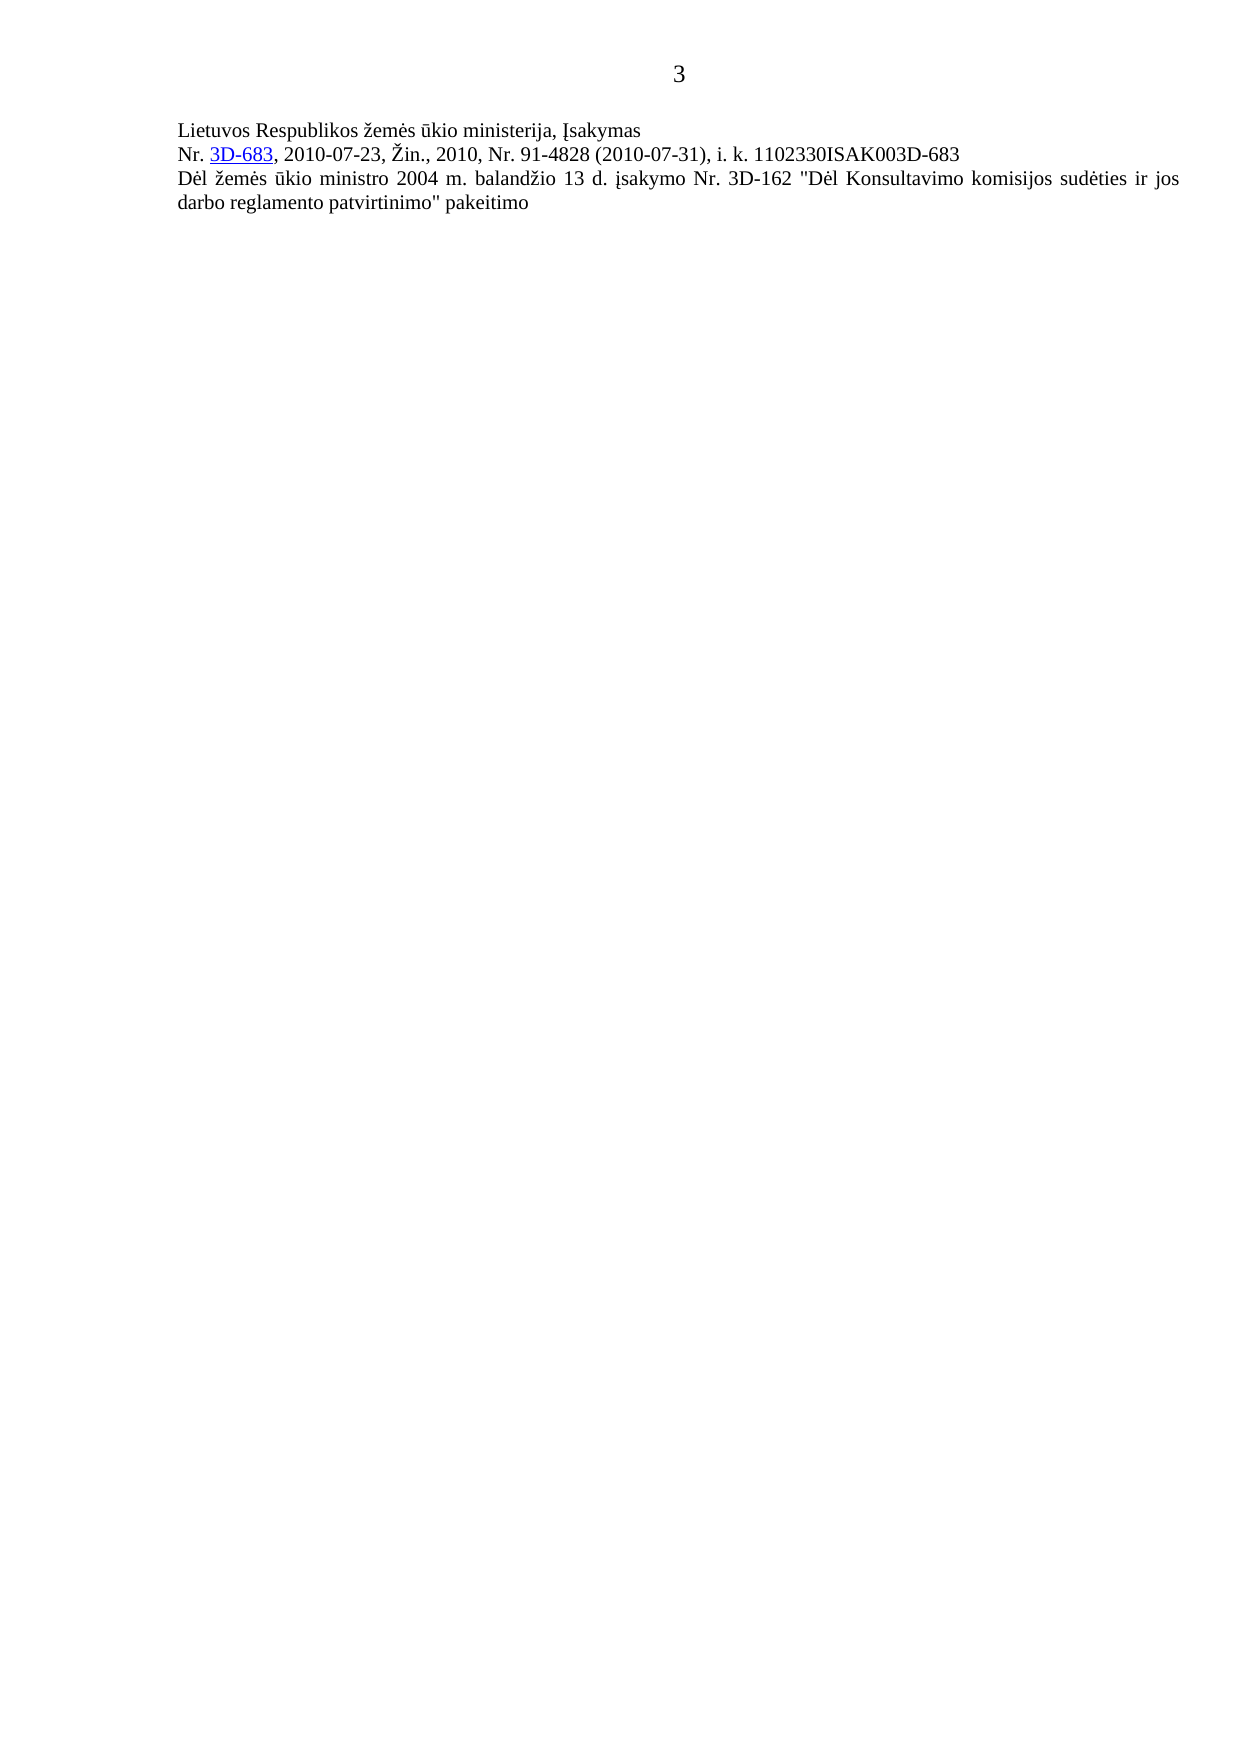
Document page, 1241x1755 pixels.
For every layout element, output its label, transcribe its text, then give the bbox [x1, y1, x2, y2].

text Nr. 3D-683, 2010-07-23, Žin., 2010, Nr. 91-4828 (2010-07-31), i. k. 1102330ISAK003D-683 [177, 142, 1181, 166]
text Dėl žemės ūkio ministro 2004 m. balandžio 13 d. įsakymo Nr. 3D-162 "Dėl Konsultavimo komisijos sudėties ir jos darbo reglamento patvirtinimo" pakeitimo [177, 166, 1181, 214]
text Lietuvos Respublikos žemės ūkio ministerija, Įsakymas [177, 118, 1181, 142]
